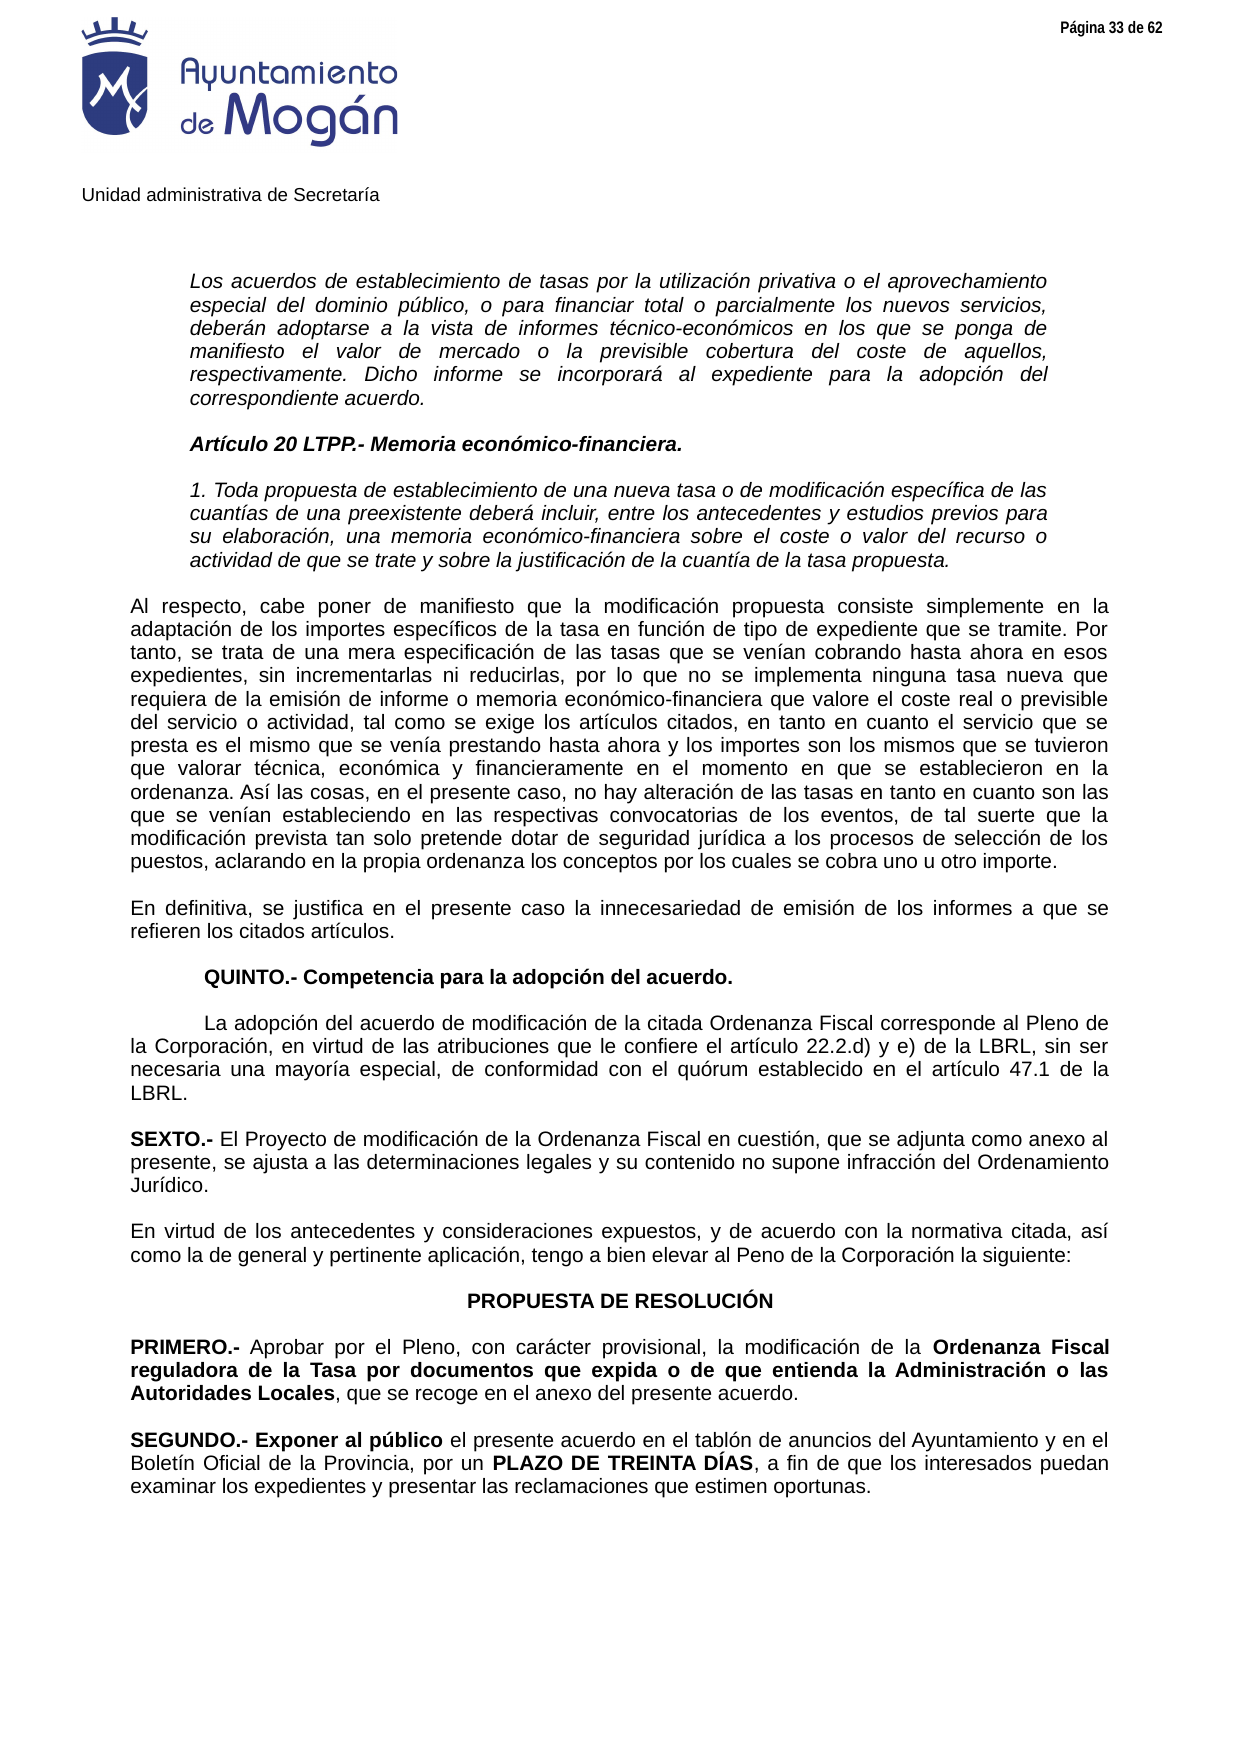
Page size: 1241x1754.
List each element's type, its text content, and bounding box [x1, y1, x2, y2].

text En definitiva, se justifica en el presente caso la innecesariedad de emisión de los informes a que se refieren los citados artículos. [130, 896, 1110, 942]
text La adopción del acuerdo de modificación de la citada Ordenanza Fiscal corresponde al Pleno de la Corporación, en virtud de las atribuciones que le confiere el artículo 22.2.d) y e) de la LBRL, sin ser necesaria una mayoría especial, de conformidad con el quórum establecido en el artículo 47.1 de la LBRL. [130, 1012, 1110, 1104]
text Los acuerdos de establecimiento de tasas por la utilización privativa o el aprovechamiento especial del dominio público, o para financiar total o parcialmente los nuevos servicios, deberán adoptarse a la vista de informes técnico-económicos en los que se ponga de manifiesto el valor de mercado o la previsible cobertura del coste de aquellos, respectivamente. Dicho informe se incorporará al expediente para la adopción del correspondiente acuerdo. [189, 270, 1051, 409]
text En virtud de los antecedentes y consideraciones expuestos, y de acuerdo con la normativa citada, así como la de general y pertinente aplicación, tengo a bien elevar al Peno de la Corporación la siguiente: [130, 1220, 1110, 1266]
text 1. Toda propuesta de establecimiento de una nueva tasa o de modificación específica de las cuantías de una preexistente deberá incluir, entre los antecedentes y estudios previos para su elaboración, una memoria económico-financiera sobre el coste o valor del recurso o actividad de que se trate y sobre la justificación de la cuantía de la tasa propuesta. [189, 478, 1051, 571]
text PROPUESTA DE RESOLUCIÓN [130, 1289, 1110, 1313]
text PRIMERO.- Aprobar por el Pleno, con carácter provisional, la modificación de la Ordenanza Fiscal reguladora de la Tasa por documentos que expida o de que entienda la Administración o las Autoridades Locales, que se recoge en el anexo del presente acuerdo. [130, 1336, 1110, 1405]
text Artículo 20 LTPP.- Memoria económico-financiera. [189, 432, 1051, 456]
text SEGUNDO.- Exponer al público el presente acuerdo en el tablón de anuncios del Ayuntamiento y en el Boletín Oficial de la Provincia, por un PLAZO DE TREINTA DÍAS, a fin de que los interesados puedan examinar los expedientes y presentar las reclamaciones que estimen oportunas. [130, 1428, 1110, 1498]
text QUINTO.- Competencia para la adopción del acuerdo. [130, 965, 1110, 989]
picture [81, 17, 398, 153]
text SEXTO.- El Proyecto de modificación de la Ordenanza Fiscal en cuestión, que se adjunta como anexo al presente, se ajusta a las determinaciones legales y su contenido no supone infracción del Ordenamiento Jurídico. [130, 1127, 1110, 1197]
text Al respecto, cabe poner de manifiesto que la modificación propuesta consiste simplemente en la adaptación de los importes específicos de la tasa en función de tipo de expediente que se tramite. Por tanto, se trata de una mera especificación de las tasas que se venían cobrando hasta ahora en esos expedientes, sin incrementarlas ni reducirlas, por lo que no se implementa ninguna tasa nueva que requiera de la emisión de informe o memoria económico-financiera que valore el coste real o previsible del servicio o actividad, tal como se exige los artículos citados, en tanto en cuanto el servicio que se presta es el mismo que se venía prestando hasta ahora y los importes son los mismos que se tuvieron que valorar técnica, económica y financieramente en el momento en que se establecieron en la ordenanza. Así las cosas, en el presente caso, no hay alteración de las tasas en tanto en cuanto son las que se venían estableciendo en las respectivas convocatorias de los eventos, de tal suerte que la modificación prevista tan solo pretende dotar de seguridad jurídica a los procesos de selección de los puestos, aclarando en la propia ordenanza los conceptos por los cuales se cobra uno u otro importe. [130, 594, 1110, 873]
